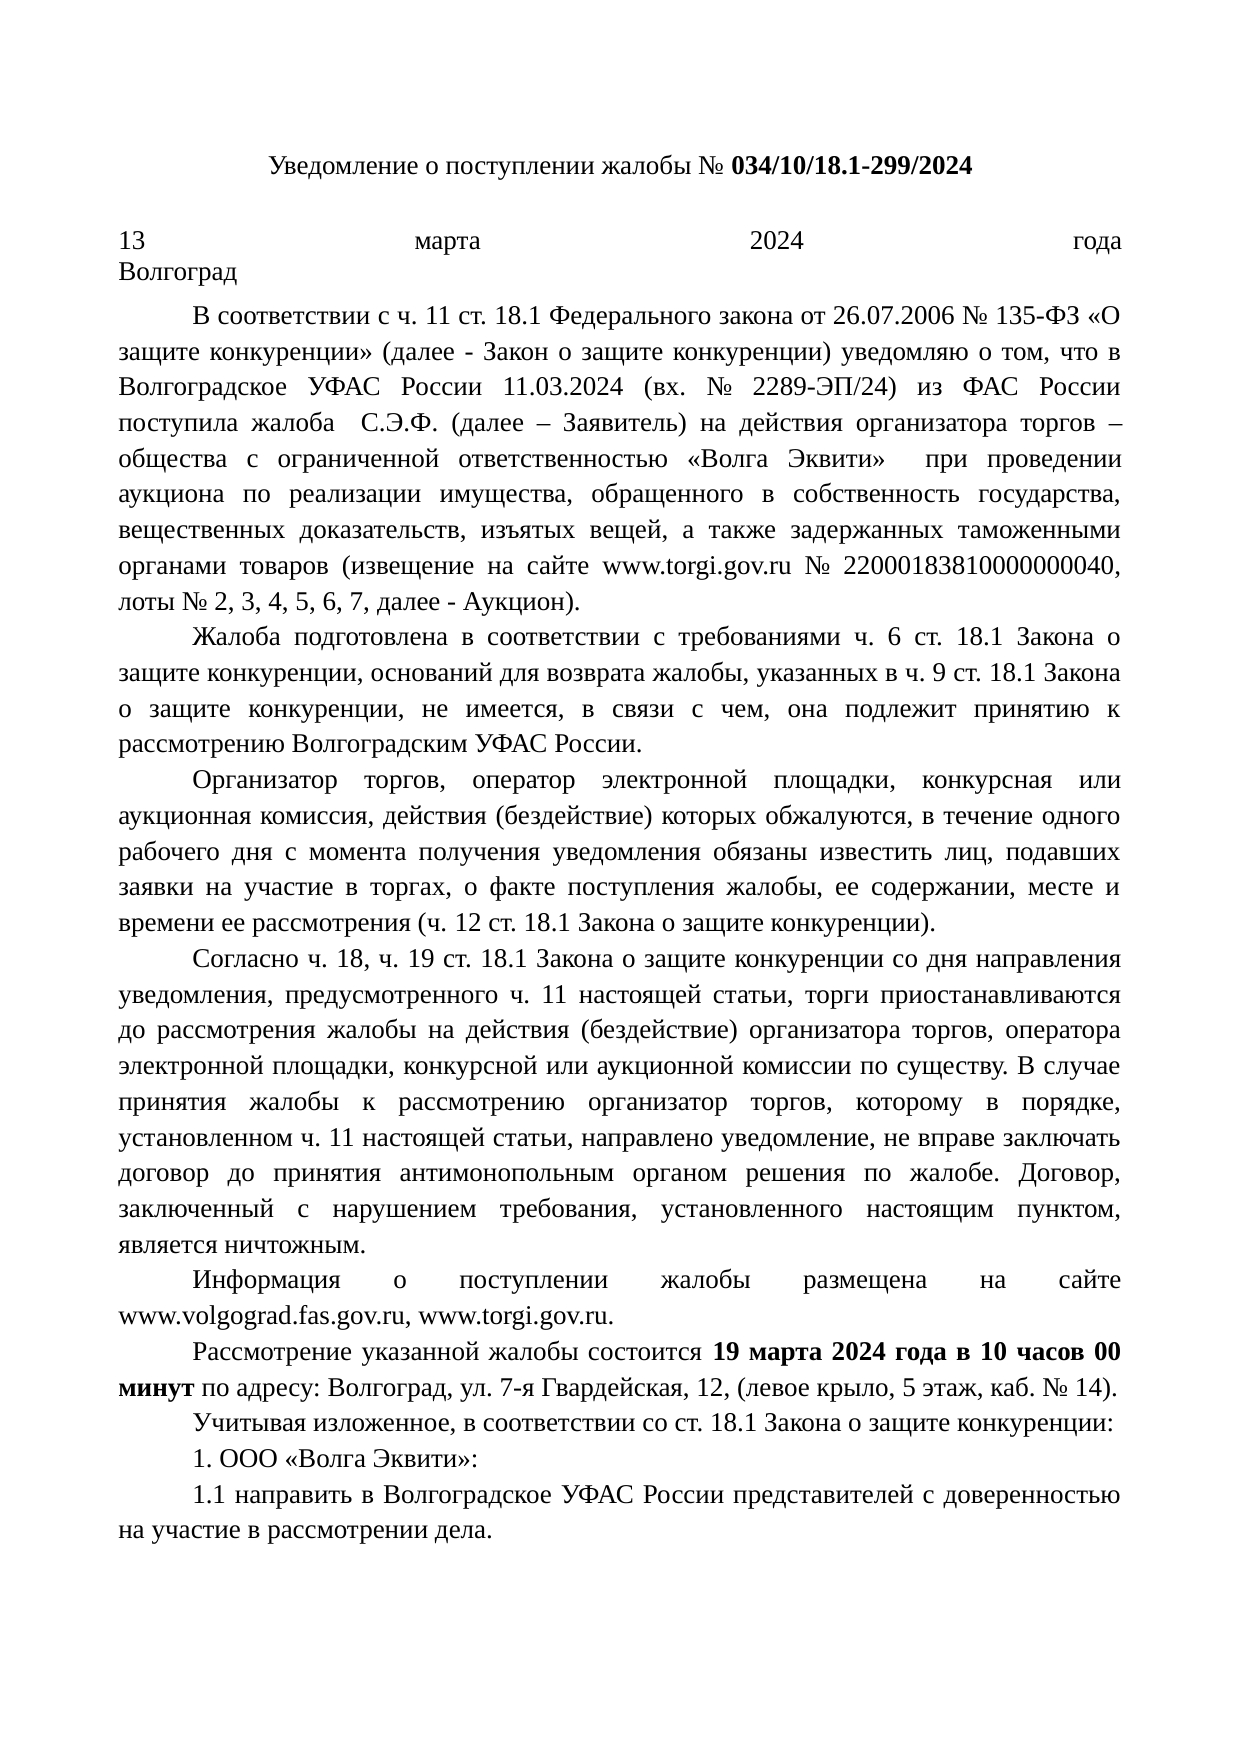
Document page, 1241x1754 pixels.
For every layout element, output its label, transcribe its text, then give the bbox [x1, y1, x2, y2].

text 13 марта 2024 года Волгоград [118, 224, 1122, 286]
text Организатор торгов, оператор электронной площадки, конкурсная или аукционная комиссия, действия (бездействие) которых обжалуются, в течение одного рабочего дня с момента получения уведомления обязаны известить лиц, подавших заявки на участие в торгах, о факте поступления жалобы, ее содержании, месте и времени ее рассмотрения (ч. 12 ст. 18.1 Закона о защите конкуренции). [118, 763, 1122, 937]
text Уведомление о поступлении жалобы № 034/10/18.1-299/2024 [118, 149, 1122, 180]
text Жалоба подготовлена в соответствии с требованиями ч. 6 ст. 18.1 Закона о защите конкуренции, оснований для возврата жалобы, указанных в ч. 9 ст. 18.1 Закона о защите конкуренции, не имеется, в связи с чем, она подлежит принятию к рассмотрению Волгоградским УФАС России. [118, 620, 1122, 759]
text В соответствии с ч. 11 ст. 18.1 Федерального закона от 26.07.2006 № 135-ФЗ «О защите конкуренции» (далее - Закон о защите конкуренции) уведомляю о том, что в Волгоградское УФАС России 11.03.2024 (вх. № 2289-ЭП/24) из ФАС России поступила жалоба С.Э.Ф. (далее – Заявитель) на действия организатора торгов – общества с ограниченной ответственностью «Волга Эквити» при проведении аукциона по реализации имущества, обращенного в собственность государства, вещественных доказательств, изъятых вещей, а также задержанных таможенными органами товаров (извещение на сайте www.torgi.gov.ru № 22000183810000000040, лоты № 2, 3, 4, 5, 6, 7, далее - Аукцион). [118, 299, 1122, 616]
text Согласно ч. 18, ч. 19 ст. 18.1 Закона о защите конкуренции со дня направления уведомления, предусмотренного ч. 11 настоящей статьи, торги приостанавливаются до рассмотрения жалобы на действия (бездействие) организатора торгов, оператора электронной площадки, конкурсной или аукционной комиссии по существу. В случае принятия жалобы к рассмотрению организатор торгов, которому в порядке, установленном ч. 11 настоящей статьи, направлено уведомление, не вправе заключать договор до принятия антимонопольным органом решения по жалобе. Договор, заключенный с нарушением требования, установленного настоящим пунктом, является ничтожным. [118, 942, 1122, 1259]
text 1. ООО «Волга Эквити»: [118, 1442, 1122, 1473]
text Рассмотрение указанной жалобы состоится 19 марта 2024 года в 10 часов 00 минут по адресу: Волгоград, ул. 7-я Гвардейская, 12, (левое крыло, 5 этаж, каб. № 14). [118, 1335, 1122, 1402]
text Информация о поступлении жалобы размещена на сайте www.volgograd.fas.gov.ru, www.torgi.gov.ru. [118, 1263, 1122, 1330]
text 1.1 направить в Волгоградское УФАС России представителей с доверенностью на участие в рассмотрении дела. [118, 1478, 1122, 1545]
text Учитывая изложенное, в соответствии со ст. 18.1 Закона о защите конкуренции: [118, 1406, 1122, 1438]
